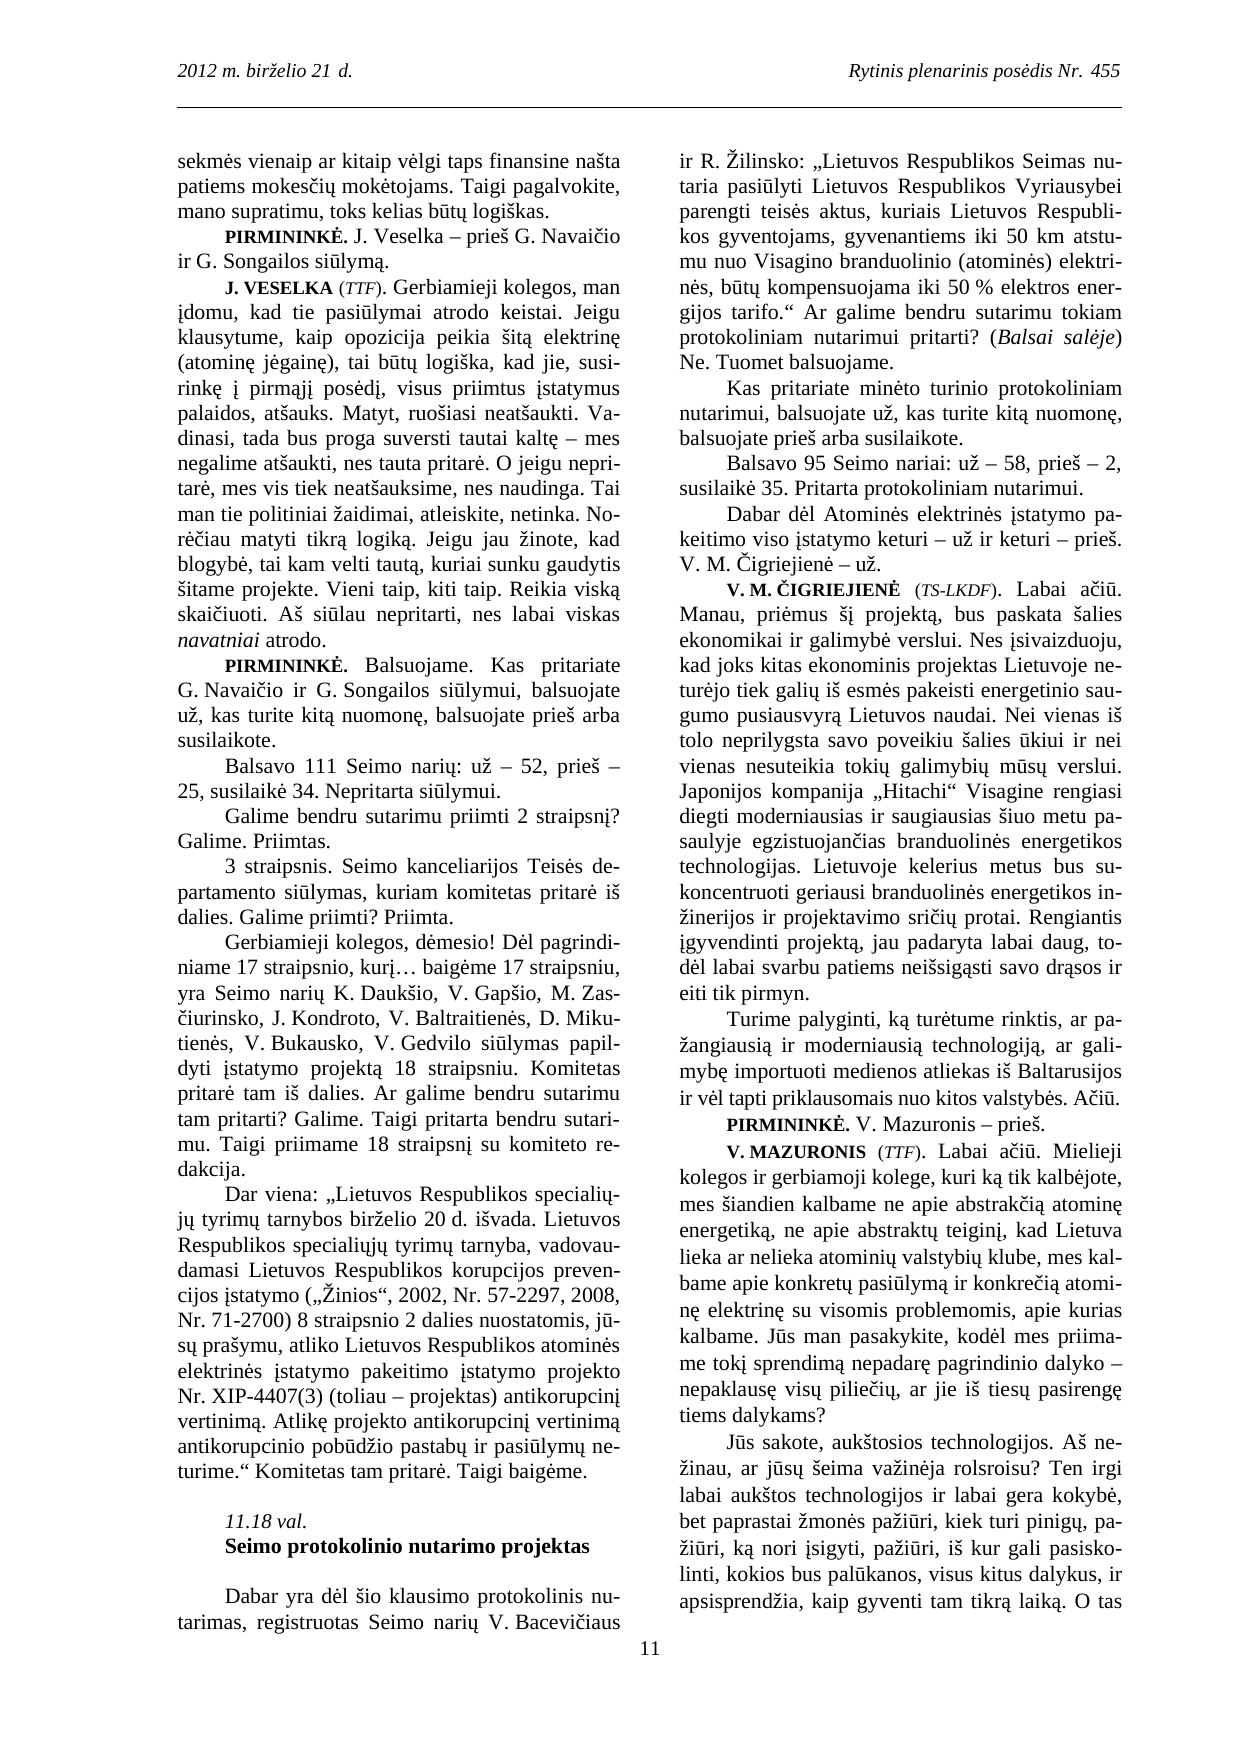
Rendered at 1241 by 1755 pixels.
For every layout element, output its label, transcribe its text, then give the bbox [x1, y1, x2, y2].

text Kas pri­ta­ria­te mi­nė­to tu­ri­nio pro­to­ko­li­niam nu­ta­ri­mui, bal­suo­ja­te už, kas tu­ri­te ki­tą nuo­mo­nę, bal­suo­ja­te prieš ar­ba su­si­lai­ko­te. [679, 374, 1122, 450]
text Ger­bia­mie­ji ko­le­gos, dė­me­sio! Dėl pa­grin­di­nia­me 17 straips­nio, ku­rį… bai­gė­me 17 straips­niu, yra Sei­mo na­rių K. Dauk­šio, V. Gap­šio, M. Zas­čiu­rins­ko, J. Kon­dro­to, V. Bal­trai­tie­nės, D. Mi­ku­tie­nės, V. Bu­kaus­ko, V. Ged­vi­lo siū­ly­mas pa­pil­dy­ti įsta­ty­mo pro­jek­tą 18 straips­niu. Ko­mi­te­tas pri­ta­rė tam iš da­lies. Ar ga­li­me ben­dru su­ta­ri­mu tam pri­tar­ti? Ga­li­me. Tai­gi pri­tar­ta ben­dru su­ta­ri­mu. Tai­gi pri­ima­me 18 straips­nį su ko­mi­te­to re­dak­ci­ja. [177, 929, 620, 1181]
text J. VESELKA (TTF). Ger­bia­mie­ji ko­le­gos, man įdo­mu, kad tie pa­siū­ly­mai at­ro­do keis­tai. Jei­gu klau­sy­tu­me, kaip opo­zi­ci­ja pei­kia ši­tą elek­tri­nę (ato­mi­nę jė­gai­nę), tai bū­tų lo­giš­ka, kad jie, su­si­rin­kę į pir­mą­jį po­sė­dį, vi­sus pri­im­tus įsta­ty­mus pa­lai­dos, at­šauks. Ma­tyt, ruo­šia­si ne­at­šauk­ti. Va­di­na­si, ta­da bus pro­ga su­vers­ti tau­tai kal­tę – mes ne­ga­li­me at­šauk­ti, nes tau­ta pri­ta­rė. O jei­gu ne­pri­ta­rė, mes vis tiek ne­at­šauk­si­me, nes nau­din­ga. Tai man tie po­li­ti­niai žai­di­mai, at­leis­ki­te, ne­tin­ka. No­rė­čiau ma­ty­ti tik­rą lo­gi­ką. Jei­gu jau ži­no­te, kad blo­gy­bė, tai kam vel­ti tau­tą, ku­riai sun­ku gau­dy­tis ši­ta­me pro­jek­te. Vie­ni taip, ki­ti taip. Rei­kia vis­ką skai­čiuo­ti. Aš siū­lau ne­pri­tar­ti, nes la­bai vis­kas na­vat­niai at­ro­do. [177, 274, 620, 652]
text Jūs sa­ko­te, aukš­to­sios tech­no­lo­gi­jos. Aš ne­ži­nau, ar jū­sų šei­ma va­ži­nė­ja rol­sroi­su? Ten ir­gi la­bai aukš­tos tech­no­lo­gi­jos ir la­bai ge­ra ko­ky­bė, bet pa­pras­tai žmo­nės pa­žiū­ri, kiek tu­ri pi­ni­gų, pa­žiū­ri, ką no­ri įsi­gy­ti, pa­žiū­ri, iš kur ga­li pa­si­sko­lin­ti, ko­kios bus pa­lū­ka­nos, vi­sus ki­tus da­ly­kus, ir ap­si­spren­džia, kaip gy­ven­ti tam tik­rą lai­ką. O tas [679, 1428, 1122, 1613]
text PIRMININKĖ. V. Ma­zu­ro­nis – prieš. [679, 1111, 1122, 1137]
text V. M. ČIGRIEJIENĖ (TS-LKDF). La­bai ačiū. Ma­nau, pri­ėmus šį pro­jek­tą, bus pa­ska­ta ša­lies eko­no­mi­kai ir ga­li­my­bė ver­slui. Nes įsi­vaiz­duo­ju, kad joks ki­tas eko­no­mi­nis pro­jek­tas Lie­tu­vo­je ne­tu­rė­jo tiek ga­lių iš es­mės pa­keis­ti ener­ge­ti­nio sau­gu­mo pu­siau­svy­rą Lie­tu­vos nau­dai. Nei vie­nas iš to­lo ne­pri­lygs­ta sa­vo po­vei­kiu ša­lies ūkiui ir nei vie­nas ne­su­tei­kia to­kių ga­li­my­bių mū­sų ver­slui. Ja­po­ni­jos kom­pa­ni­ja „Hi­ta­chi“ Vi­sa­gi­ne ren­gia­si dieg­ti mo­der­niau­sias ir sau­giau­sias šiuo me­tu pa­sau­ly­je eg­zis­tuo­jan­čias bran­duo­li­nės ener­ge­ti­kos tech­no­lo­gi­jas. Lie­tu­vo­je ke­le­rius me­tus bus su­kon­cen­truo­ti ge­riau­si bran­duo­li­nės ener­ge­ti­kos in­ži­ne­ri­jos ir pro­jek­ta­vi­mo sri­čių pro­tai. Ren­gian­tis įgy­ven­din­ti pro­jek­tą, jau pa­da­ry­ta la­bai daug, to­dėl la­bai svar­bu pa­tiems ne­iš­si­gąs­ti sa­vo drą­sos ir ei­ti tik pir­myn. [679, 576, 1122, 1005]
text Da­bar dėl Ato­mi­nės elek­tri­nės įsta­ty­mo pa­kei­ti­mo vi­so įsta­ty­mo ke­tu­ri – už ir ke­tu­ri – prieš. V. M. Čig­rie­jie­nė – už. [679, 501, 1122, 576]
text V. MAZURONIS (TTF). La­bai ačiū. Mie­lie­ji ko­le­gos ir ger­bia­mo­ji ko­le­ge, ku­ri ką tik kal­bė­jo­te, mes šian­dien kal­ba­me ne apie abst­rak­čią ato­mi­nę ener­ge­ti­ką, ne apie abst­rak­tų tei­gi­nį, kad Lie­tu­va lie­ka ar ne­lie­ka ato­mi­nių vals­ty­bių klu­be, mes kal­ba­me apie kon­kre­tų pa­siū­ly­mą ir kon­kre­čią ato­mi­nę elek­tri­nę su vi­so­mis pro­ble­mo­mis, apie ku­rias kal­ba­me. Jūs man pa­sa­ky­ki­te, ko­dėl mes pri­ima­me to­kį spren­di­mą ne­pa­da­rę pa­grin­di­nio da­ly­ko – ne­pa­klau­sę vi­sų pi­lie­čių, ar jie iš tie­sų pa­si­ren­gę tiems da­ly­kams? [679, 1137, 1122, 1428]
text Bal­sa­vo 111 Sei­mo na­rių: už – 52, prieš – 25, su­si­lai­kė 34. Ne­pri­tar­ta siū­ly­mui. [177, 753, 620, 803]
text Dar vie­na: „Lie­tu­vos Res­pub­li­kos spe­cia­lių­jų ty­ri­mų tar­ny­bos bir­že­lio 20 d. iš­va­da. Lie­tu­vos Res­pub­li­kos spe­cia­lių­jų ty­ri­mų tar­ny­ba, va­do­vau­da­ma­si Lie­tu­vos Res­pub­li­kos ko­rup­ci­jos pre­ven­ci­jos įsta­ty­mo („Ži­nios“, 2002, Nr. 57-2297, 2008, Nr. 71-2700) 8 straips­nio 2 da­lies nuo­sta­to­mis, jū­sų pra­šy­mu, at­li­ko Lie­tu­vos Res­pub­li­kos ato­mi­nės elek­tri­nės įsta­ty­mo pa­kei­ti­mo įsta­ty­mo pro­jek­to Nr. XIP-4407(3) (to­liau – pro­jek­tas) an­ti­ko­rup­ci­nį ver­ti­ni­mą. At­li­kę pro­jek­to an­ti­ko­rup­ci­nį ver­ti­ni­mą an­ti­ko­rup­ci­nio po­bū­džio pa­sta­bų ir pa­siū­ly­mų ne­tu­ri­me.“ Ko­mi­te­tas tam pri­ta­rė. Tai­gi bai­gė­me. [177, 1181, 620, 1484]
text Da­bar yra dėl šio klau­si­mo pro­to­ko­li­nis nu­ta­ri­mas, re­gist­ruo­tas Sei­mo na­rių V. Ba­ce­vi­čiaus [177, 1583, 620, 1634]
text Tu­ri­me pa­ly­gin­ti, ką tu­rė­tu­me rink­tis, ar pa­žan­giau­sią ir mo­der­niau­sią tech­no­lo­gi­ją, ar ga­li­my­bę im­por­tuo­ti me­die­nos at­lie­kas iš Bal­ta­ru­si­jos ir vėl tap­ti pri­klau­so­mais nuo ki­tos vals­ty­bės. Ačiū. [679, 1005, 1122, 1111]
text Bal­sa­vo 95 Sei­mo na­riai: už – 58, prieš – 2, su­si­lai­kė 35. Pri­tar­ta pro­to­ko­li­niam nu­ta­ri­mui. [679, 450, 1122, 501]
text ir R. Ži­lins­ko: „Lie­tu­vos Res­pub­li­kos Sei­mas nu­ta­ria pa­siū­ly­ti Lie­tu­vos Res­pub­li­kos Vy­riau­sy­bei pa­reng­ti tei­sės ak­tus, ku­riais Lie­tu­vos Res­pub­li­kos gy­ven­to­jams, gy­ve­nan­tiems iki 50 km at­stu­mu nuo Vi­sa­gi­no bran­duo­li­nio (ato­mi­nės) elek­tri­nės, bū­tų kom­pen­suo­ja­ma iki 50 % elek­tros ener­gi­jos ta­ri­fo.“ Ar ga­li­me ben­dru su­ta­ri­mu to­kiam pro­to­ko­li­niam nu­ta­ri­mui pri­tar­ti? (Bal­sai sa­lė­je) Ne. Tuo­met bal­suo­ja­me. [679, 148, 1122, 374]
text sek­mės vie­naip ar ki­taip vėl­gi taps fi­nan­si­ne naš­ta pa­tiems mo­kes­čių mo­kė­to­jams. Tai­gi pa­gal­vo­ki­te, ma­no su­pra­ti­mu, toks ke­lias bū­tų lo­giš­kas. [177, 148, 620, 223]
text PIRMININKĖ. J. Ve­sel­ka – prieš G. Na­vai­čio ir G. Son­gai­los siū­ly­mą. [177, 223, 620, 274]
text 3 straips­nis. Sei­mo kan­ce­lia­ri­jos Tei­sės de­par­ta­men­to siū­ly­mas, ku­riam ko­mi­te­tas pri­ta­rė iš da­lies. Ga­li­me pri­im­ti? Pri­im­ta. [177, 853, 620, 929]
text 11.18 val. [224, 1509, 620, 1533]
text Sei­mo pro­to­ko­li­nio nu­ta­ri­mo projektas [177, 1533, 620, 1558]
text Ga­li­me ben­dru su­ta­ri­mu pri­im­ti 2 straips­nį? Ga­li­me. Pri­im­tas. [177, 803, 620, 853]
text PIRMININKĖ. Bal­suo­ja­me. Kas pri­ta­ria­te G. Na­vai­čio ir G. Son­gai­los siū­ly­mui, bal­suo­ja­te už, kas tu­ri­te ki­tą nuo­mo­nę, bal­suo­ja­te prieš ar­ba su­si­lai­ko­te. [177, 652, 620, 753]
